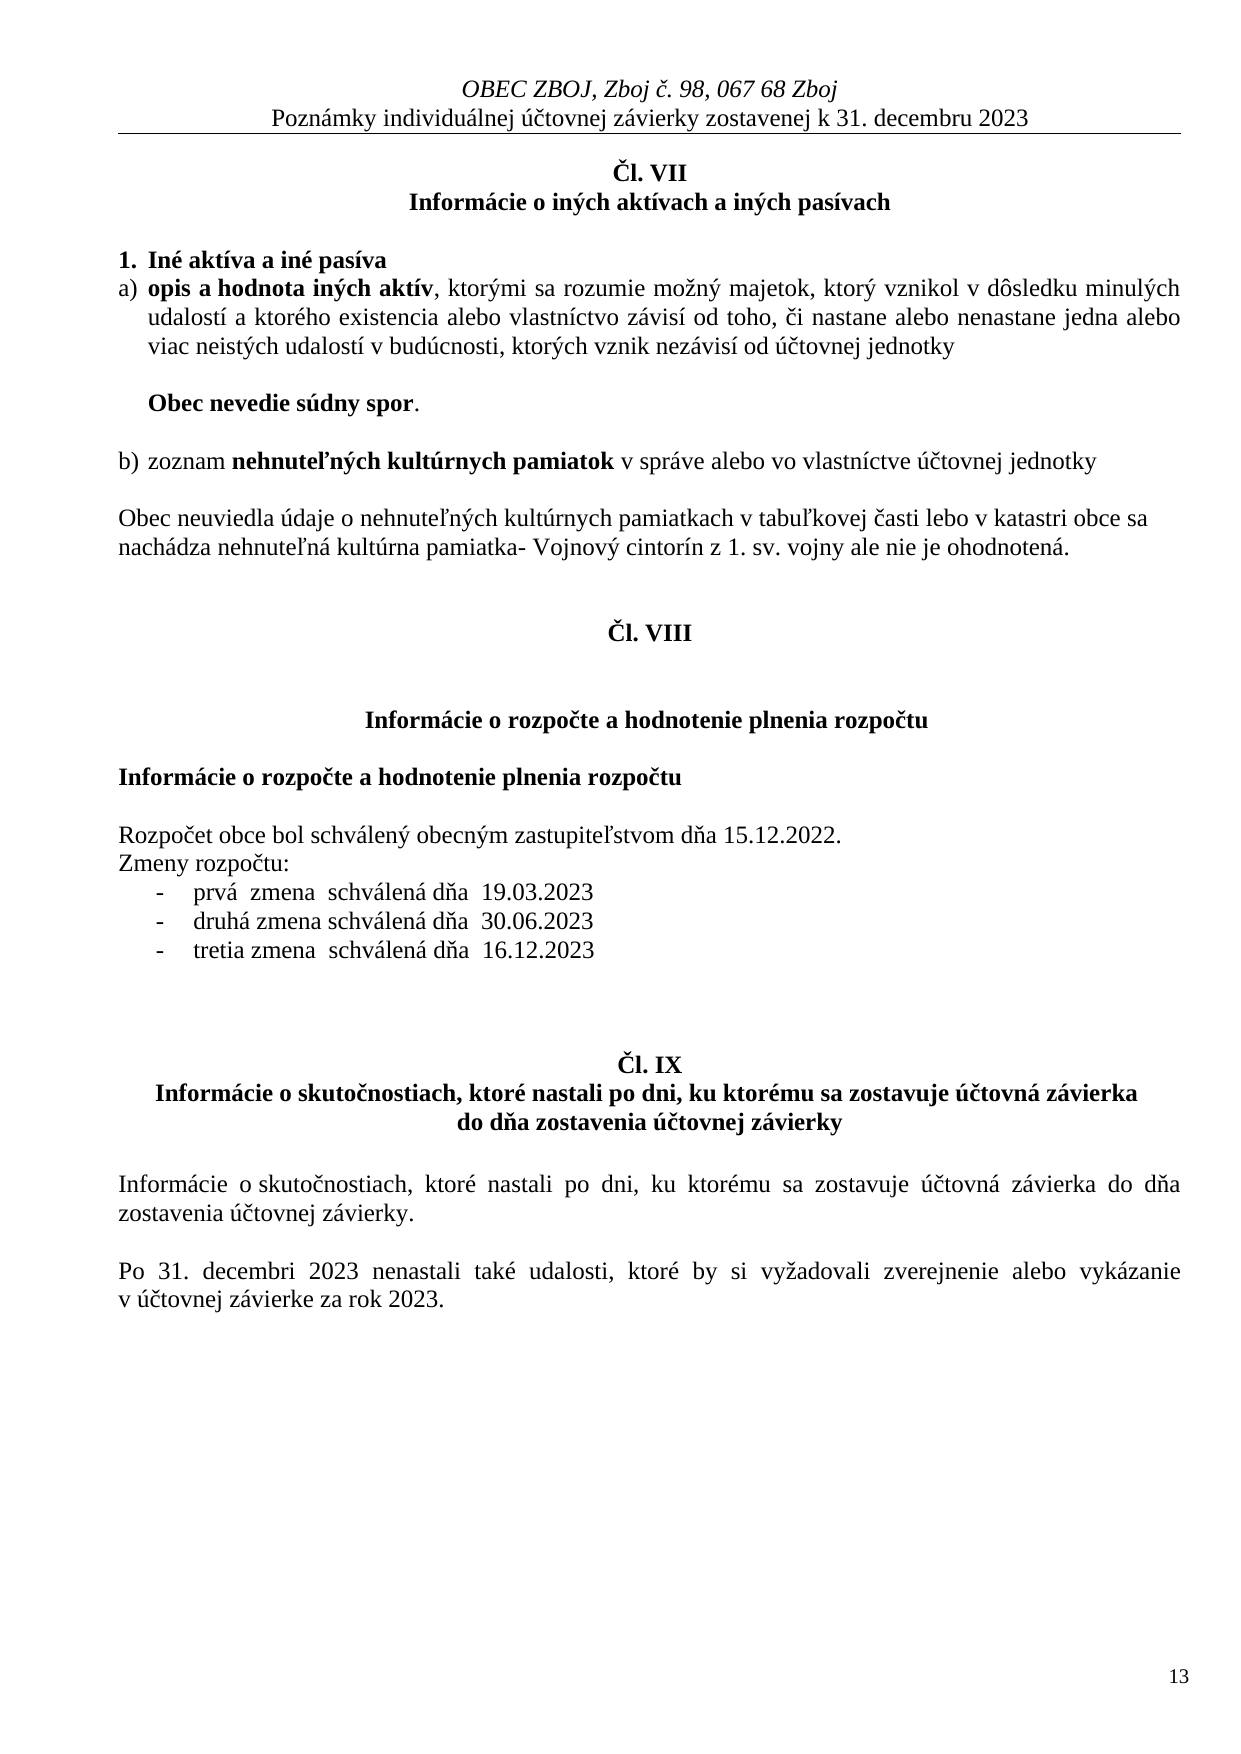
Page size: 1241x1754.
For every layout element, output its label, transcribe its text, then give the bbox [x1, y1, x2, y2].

text Obec nevedie súdny spor. [148, 388, 1181, 417]
text Informácie o rozpočte a hodnotenie plnenia rozpočtu [118, 705, 1181, 733]
list zoznam nehnuteľných kultúrnych pamiatok v správe alebo vo vlastníctve účtovnej jednotky [118, 446, 1181, 475]
text Zmeny rozpočtu: [118, 848, 1181, 877]
list prvá zmena schválená dňa 19.03.2023 [156, 877, 1181, 906]
text Obec neuviedla údaje o nehnuteľných kultúrnych pamiatkach v tabuľkovej časti lebo v katastri obce sa [118, 503, 1181, 532]
list tretia zmena schválená dňa 16.12.2023 [156, 935, 1181, 963]
list opis a hodnota iných aktív, ktorými sa rozumie možný majetok, ktorý vznikol v dôsledku minulých udalostí a ktorého existencia alebo vlastníctvo závisí od toho, či nastane alebo nenastane jedna alebo viac neistých udalostí v budúcnosti, ktorých vznik nezávisí od účtovnej jednotky [118, 273, 1181, 360]
text Čl. VIII [118, 618, 1181, 647]
text Informácie o rozpočte a hodnotenie plnenia rozpočtu [118, 762, 1181, 791]
list druhá zmena schválená dňa 30.06.2023 [156, 906, 1181, 935]
text Po 31. decembri 2023 nenastali také udalosti, ktoré by si vyžadovali zverejnenie alebo vykázanie v účtovnej závierke za rok 2023. [118, 1256, 1181, 1313]
text nachádza nehnuteľná kultúrna pamiatka- Vojnový cintorín z 1. sv. vojny ale nie je ohodnotená. [118, 532, 1181, 561]
text Čl. VII [118, 158, 1181, 187]
text Informácie o skutočnostiach, ktoré nastali po dni, ku ktorému sa zostavuje účtovná závierka [118, 1078, 1181, 1107]
text Informácie o skutočnostiach, ktoré nastali po dni, ku ktorému sa zostavuje účtovná závierka do dňa zostavenia účtovnej závierky. [118, 1169, 1181, 1227]
text Čl. IX [118, 1050, 1181, 1078]
text Informácie o iných aktívach a iných pasívach [118, 187, 1181, 216]
text do dňa zostavenia účtovnej závierky [118, 1107, 1181, 1136]
text Rozpočet obce bol schválený obecným zastupiteľstvom dňa 15.12.2022. [118, 820, 1181, 848]
list Iné aktíva a iné pasíva [118, 245, 1181, 273]
